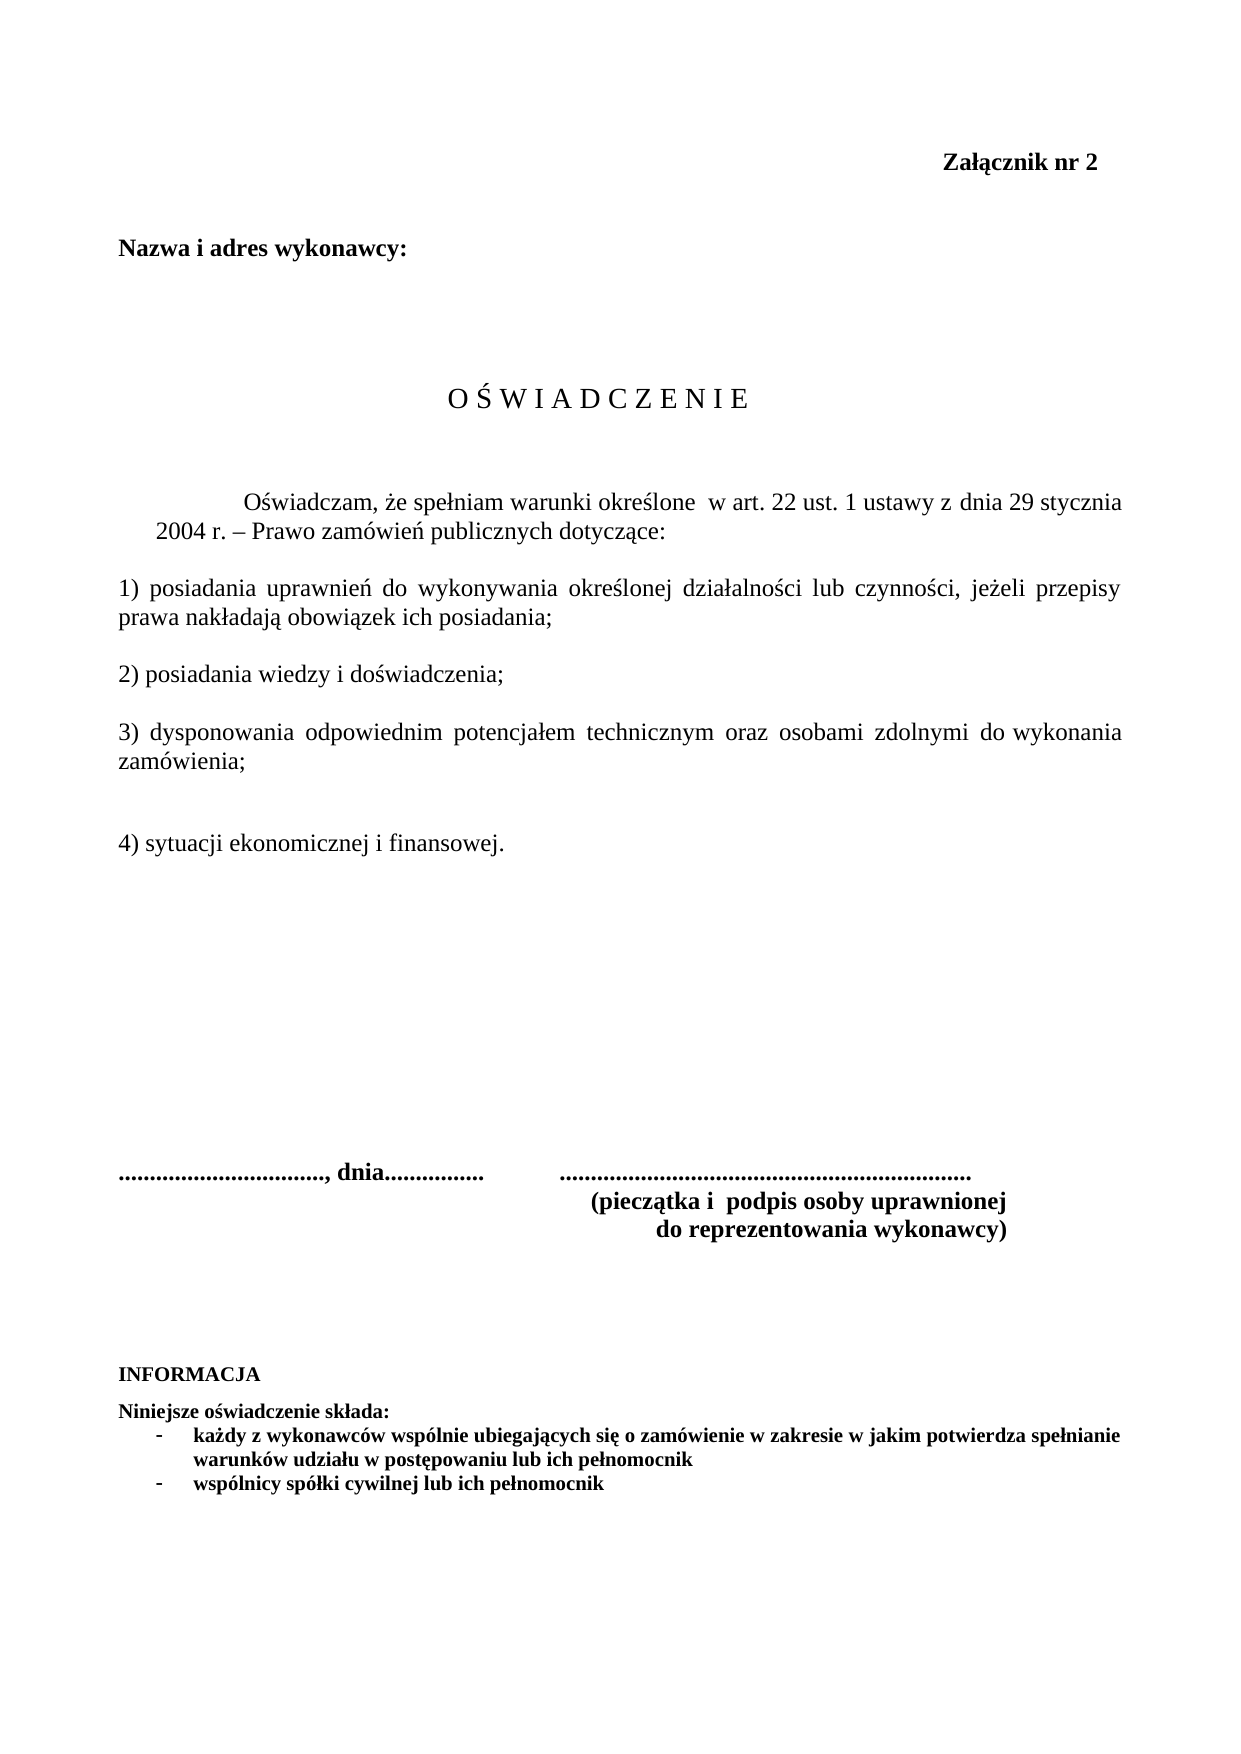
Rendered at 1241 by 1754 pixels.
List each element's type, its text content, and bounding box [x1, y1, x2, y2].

text Niniejsze oświadczenie składa: [118, 1399, 1122, 1423]
text INFORMACJA [118, 1362, 1122, 1386]
subtitle O Ś W I A D C Z E N I E [118, 382, 1122, 415]
text ................................., dnia................ .................................................................. (pieczątka i podpis osoby uprawnionej [118, 1157, 1122, 1214]
text 2) posiadania wiedzy i doświadczenia; [118, 659, 1122, 688]
text 3) dysponowania odpowiednim potencjałem technicznym oraz osobami zdolnymi do wykonania zamówienia; [118, 717, 1122, 774]
text do reprezentowania wykonawcy) [493, 1214, 1122, 1243]
text Nazwa i adres wykonawcy: [118, 233, 1122, 262]
text 1) posiadania uprawnień do wykonywania określonej działalności lub czynności, jeżeli przepisy prawa nakładają obowiązek ich posiadania; [118, 573, 1122, 631]
text 4) sytuacji ekonomicznej i finansowej. [118, 828, 1122, 857]
list wspólnicy spółki cywilnej lub ich pełnomocnik [156, 1471, 1122, 1495]
list każdy z wykonawców wspólnie ubiegających się o zamówienie w zakresie w jakim potwierdza spełnianie warunków udziału w postępowaniu lub ich pełnomocnik [156, 1423, 1122, 1471]
text Oświadczam, że spełniam warunki określone w art. 22 ust. 1 ustawy z dnia 29 stycznia 2004 r. – Prawo zamówień publicznych dotyczące: [156, 487, 1122, 544]
text Załącznik nr 2 [118, 118, 1122, 176]
